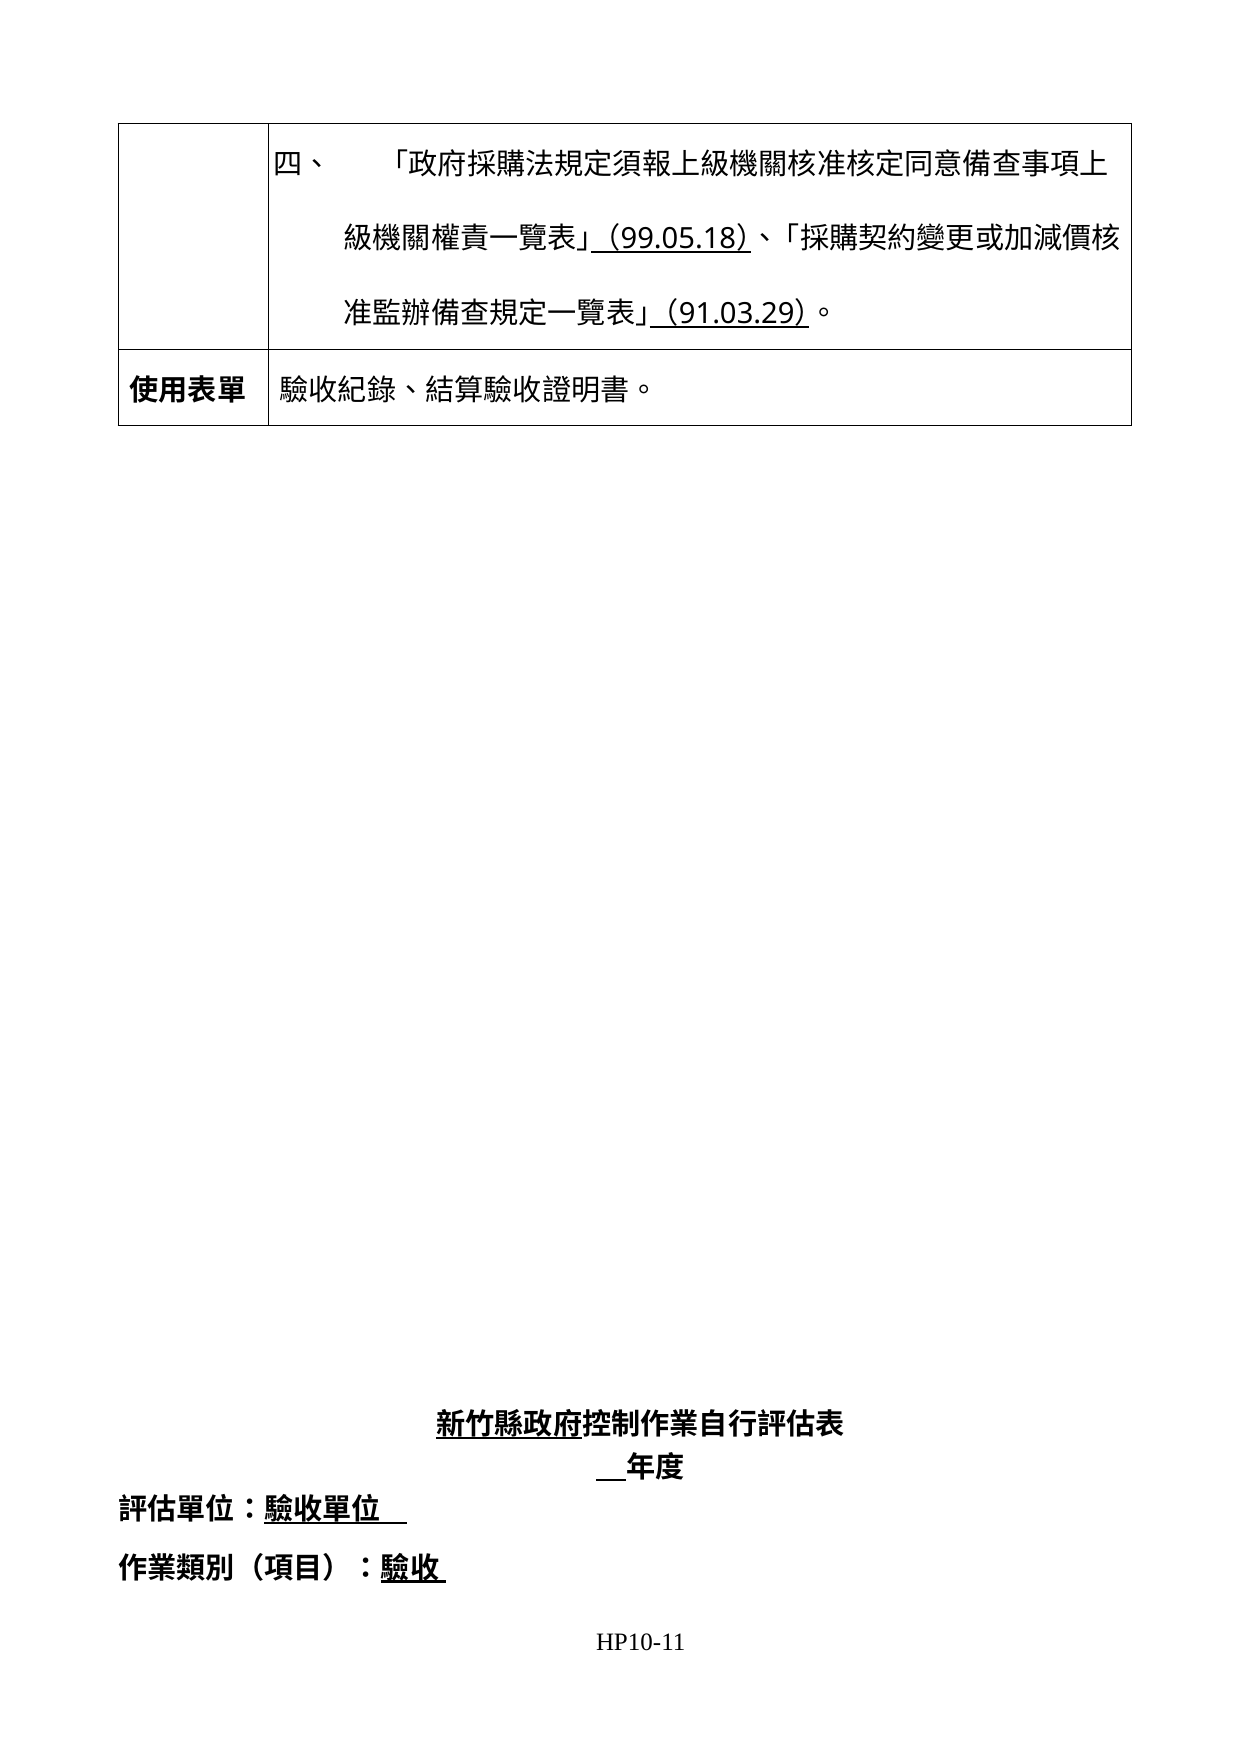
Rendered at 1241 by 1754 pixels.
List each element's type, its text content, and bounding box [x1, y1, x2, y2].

text 評估單位：驗收單位 [118, 1486, 1162, 1528]
table_cell 本法第71條（驗收期限及驗收人員）、第72條（驗收不符之處置）、第73條（結算驗收證明書）。（105.01.06） 本法施行細則第90條（書面驗收）、第90條之1（勞務驗收）、第91條（驗收人員之分工）、第92條（竣工及初驗）、第93條（初驗後之驗收）、第94條（無初驗之驗收）、第95條（期限展延）、第96條（驗收紀錄）、第97條（限期改善）、第98條（部分驗收及減價收受）、第99條（部分驗收）、第100條（檢驗費之負擔）、第101條（填具結算驗收證明書期限）。（105.11.18） 採購人員倫理準則。（88.04.26） 「政府採購法規定須報上級機關核准核定同意備查事項上級機關權責一覽表」（99.05.18）、「採購契約變更或加減價核准監辦備查規定一覽表」（91.03.29）。 [269, 124, 1131, 349]
table_cell 驗收紀錄、結算驗收證明書。 [269, 350, 1131, 425]
table_cell 使用表單 [119, 350, 268, 425]
text 新竹縣政府控制作業自行評估表 [118, 1401, 1162, 1443]
text 年度 [118, 1443, 1162, 1486]
text 作業類別（項目）：驗收 [118, 1528, 1162, 1603]
table_cell [119, 124, 268, 349]
